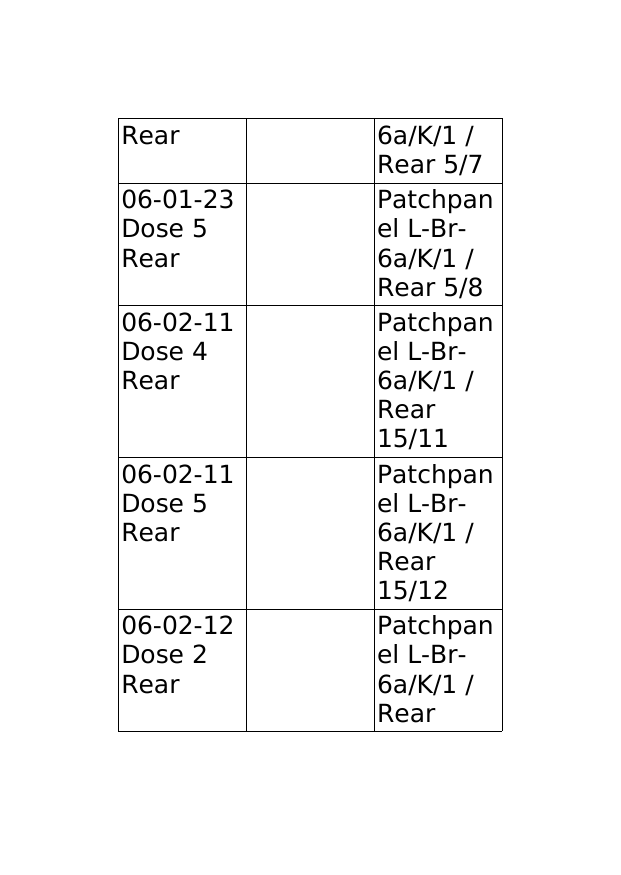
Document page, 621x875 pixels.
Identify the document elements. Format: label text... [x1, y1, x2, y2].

table_cell Rear [119, 119, 246, 182]
table_cell Patchpanel L-Br-6a/K/1 / Rear 15/11 [375, 306, 502, 457]
table_cell 06-02-12 Dose 2 Rear [119, 610, 246, 731]
table_cell [247, 306, 374, 457]
table_cell Patchpanel L-Br-6a/K/1 / Rear 15/12 [375, 458, 502, 608]
table_cell [247, 458, 374, 608]
table_cell 6a/K/1 / Rear 5/7 [375, 119, 502, 182]
table_cell 06-01-23 Dose 5 Rear [119, 184, 246, 305]
table_cell Patchpanel L-Br-6a/K/1 / Rear [375, 610, 502, 731]
table_cell [247, 119, 374, 182]
table_cell [247, 184, 374, 305]
table_cell Patchpanel L-Br-6a/K/1 / Rear 5/8 [375, 184, 502, 305]
table_cell 06-02-11 Dose 5 Rear [119, 458, 246, 608]
table_cell 06-02-11 Dose 4 Rear [119, 306, 246, 457]
table_cell [247, 610, 374, 731]
